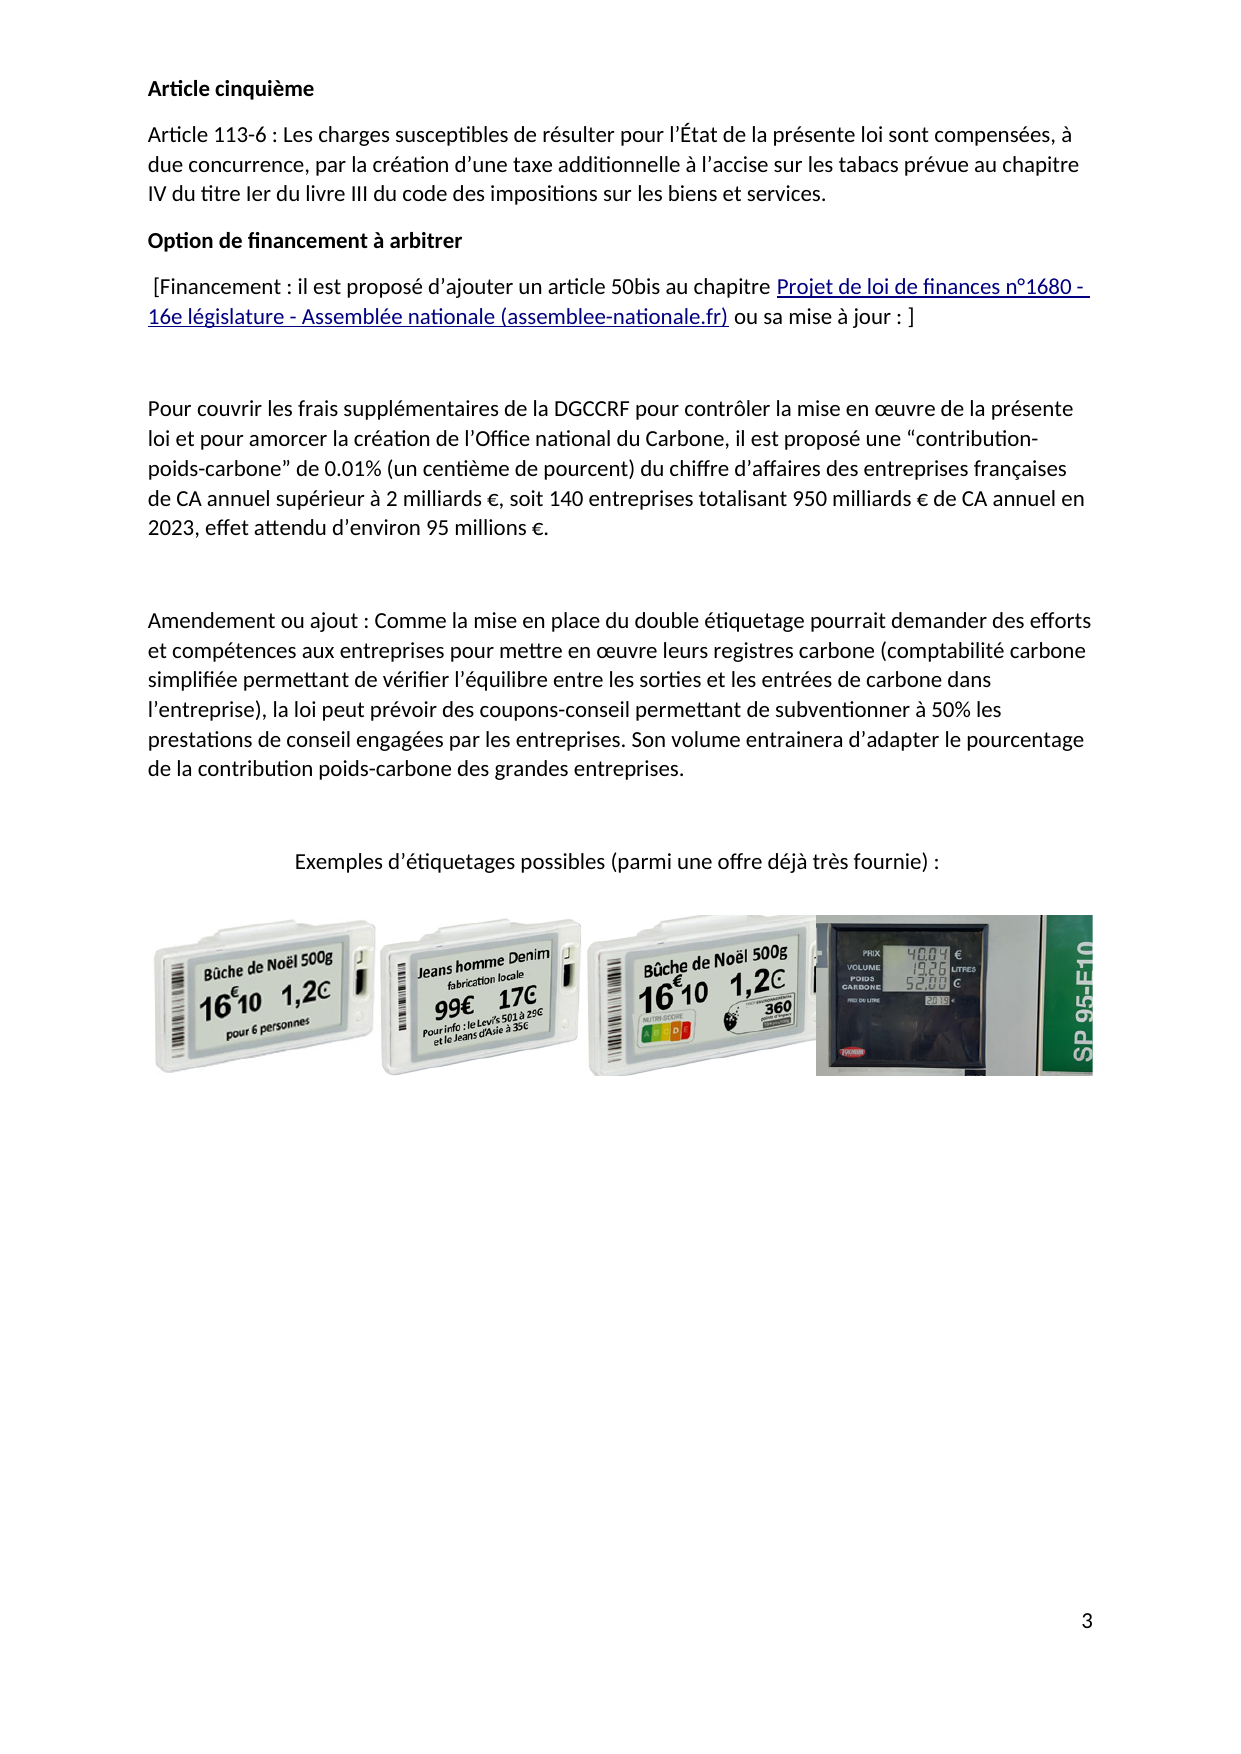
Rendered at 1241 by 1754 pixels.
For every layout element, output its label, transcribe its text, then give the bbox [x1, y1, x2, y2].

text Article 113-6 : Les charges susceptibles de résulter pour l’État de la présente loi sont compensées, à due concurrence, par la création d’une taxe additionnelle à l’accise sur les tabacs prévue au chapitre IV du titre Ier du livre III du code des impositions sur les biens et services. [148, 120, 1093, 207]
text [Financement : il est proposé d’ajouter un article 50bis au chapitre Projet de loi de finances n°1680 - 16e législature - Assemblée nationale (assemblee-nationale.fr) ou sa mise à jour : ] [148, 272, 1093, 330]
text Amendement ou ajout : Comme la mise en place du double étiquetage pourrait demander des efforts et compétences aux entreprises pour mettre en œuvre leurs registres carbone (comptabilité carbone simplifiée permettant de vérifier l’équilibre entre les sorties et les entrées de carbone dans l’entreprise), la loi peut prévoir des coupons-conseil permettant de subventionner à 50% les prestations de conseil engagées par les entreprises. Son volume entrainera d’adapter le pourcentage de la contribution poids-carbone des grandes entreprises. [148, 606, 1093, 782]
text Article cinquième [148, 74, 1093, 102]
text Exemples d’étiquetages possibles (parmi une offre déjà très fournie) : [148, 847, 1093, 875]
text Option de financement à arbitrer [148, 226, 1093, 254]
text Pour couvrir les frais supplémentaires de la DGCCRF pour contrôler la mise en œuvre de la présente loi et pour amorcer la création de l’Office national du Carbone, il est proposé une “contribution-poids-carbone” de 0.01% (un centième de pourcent) du chiffre d’affaires des entreprises françaises de CA annuel supérieur à 2 milliards €, soit 140 entreprises totalisant 950 milliards € de CA annuel en 2023, effet attendu d’environ 95 millions €. [148, 394, 1093, 541]
